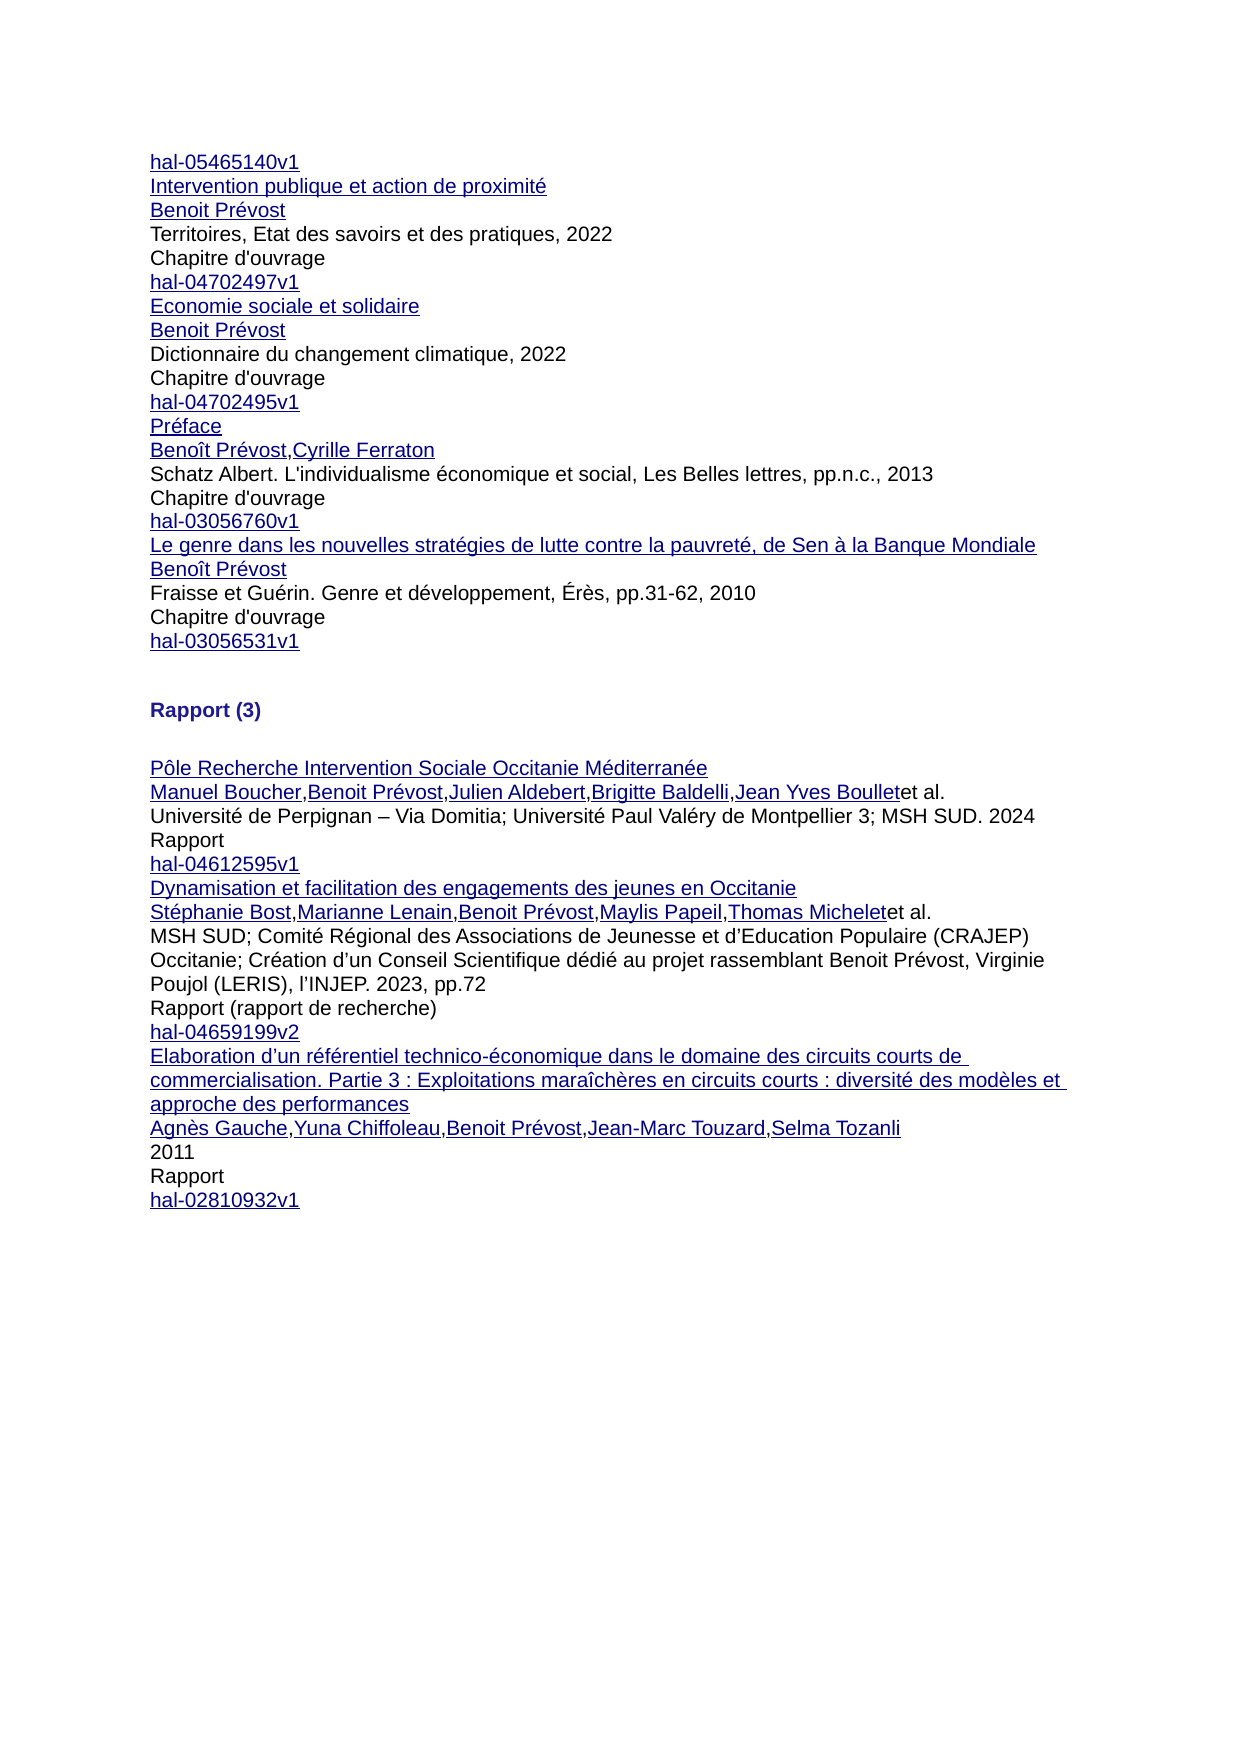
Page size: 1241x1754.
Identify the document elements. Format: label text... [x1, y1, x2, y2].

table_cell Elaboration d’un référentiel technico-économique dans le domaine des circuits courts de commercialisation. Partie 3 : Exploitations maraîchères en circuits courts : diversité des modèles et approche des performances Agnès Gauche,Yuna Chiffoleau,Benoit Prévost,Jean-Marc Touzard,Selma Tozanli 2011 Rapport hal-02810932v1 [150, 1044, 1090, 1211]
table_cell Intervention publique et action de proximité Benoit Prévost Territoires, Etat des savoirs et des pratiques, 2022 Chapitre d'ouvrage hal-04702497v1 [150, 174, 1090, 294]
table_cell Le genre dans les nouvelles stratégies de lutte contre la pauvreté, de Sen à la Banque Mondiale Benoît Prévost Fraisse et Guérin. Genre et développement, Érès, pp.31-62, 2010 Chapitre d'ouvrage hal-03056531v1 [150, 533, 1090, 653]
table_cell Préface Benoît Prévost,Cyrille Ferraton Schatz Albert. L'individualisme économique et social, Les Belles lettres, pp.n.c., 2013 Chapitre d'ouvrage hal-03056760v1 [150, 414, 1090, 533]
table_header Pôle Recherche Intervention Sociale Occitanie Méditerranée Manuel Boucher,Benoit Prévost,Julien Aldebert,Brigitte Baldelli,Jean Yves Boulletet al. Université de Perpignan – Via Domitia; Université Paul Valéry de Montpellier 3; MSH SUD. 2024 Rapport hal-04612595v1 [150, 756, 1090, 876]
subtitle Rapport (3) [150, 698, 1090, 722]
table_cell Economie sociale et solidaire Benoit Prévost Dictionnaire du changement climatique, 2022 Chapitre d'ouvrage hal-04702495v1 [150, 294, 1090, 413]
table_cell hal-05465140v1 [150, 150, 1090, 174]
table_cell Dynamisation et facilitation des engagements des jeunes en Occitanie Stéphanie Bost,Marianne Lenain,Benoit Prévost,Maylis Papeil,Thomas Micheletet al. MSH SUD; Comité Régional des Associations de Jeunesse et d’Education Populaire (CRAJEP) Occitanie; Création d’un Conseil Scientifique dédié au projet rassemblant Benoit Prévost, Virginie Poujol (LERIS), l’INJEP. 2023, pp.72 Rapport (rapport de recherche) hal-04659199v2 [150, 876, 1090, 1044]
